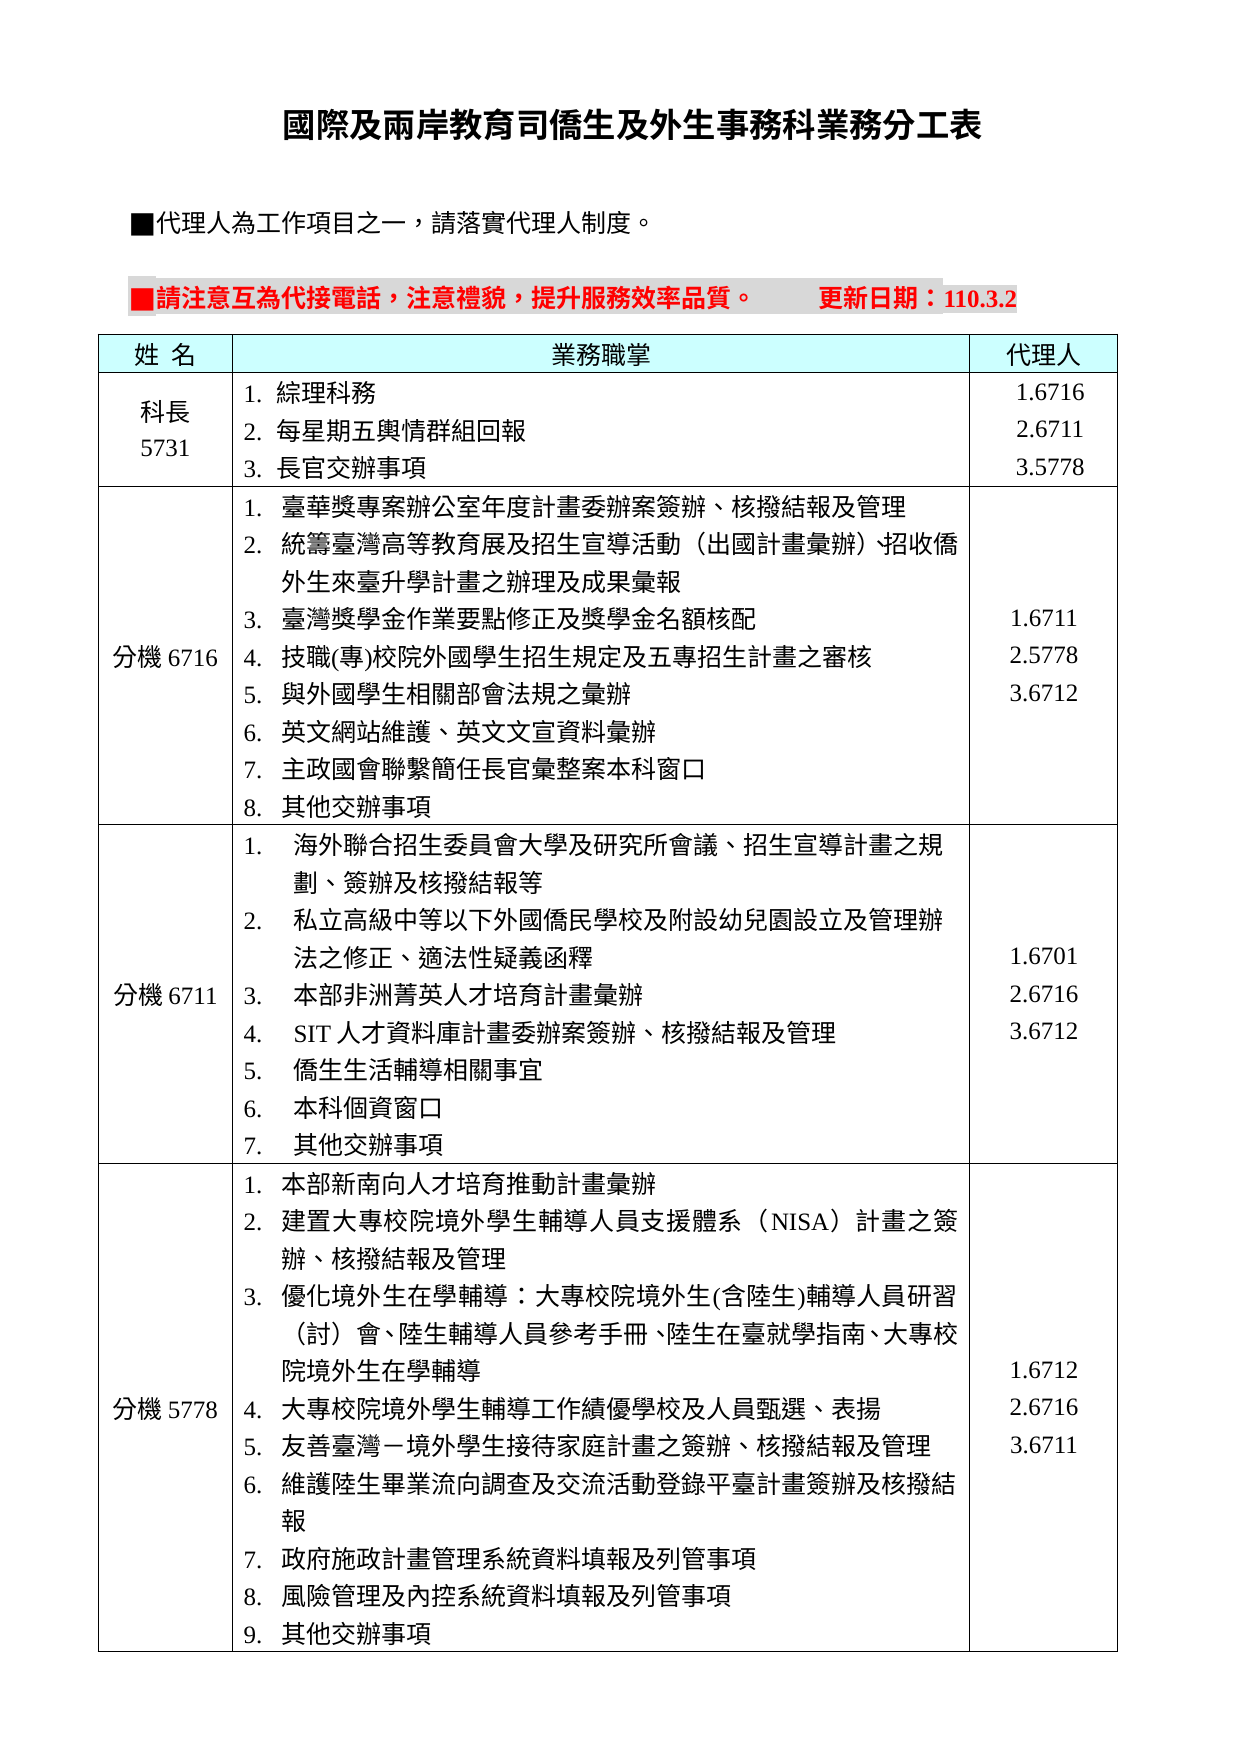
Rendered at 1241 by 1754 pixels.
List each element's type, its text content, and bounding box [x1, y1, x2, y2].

table_cell 臺華獎專案辦公室年度計畫委辦案簽辦、核撥結報及管理 統籌臺灣高等教育展及招生宣導活動（出國計畫彙辦）、招收僑外生來臺升學計畫之辦理及成果彙報 臺灣獎學金作業要點修正及獎學金名額核配 技職(專)校院外國學生招生規定及五專招生計畫之審核 與外國學生相關部會法規之彙辦 英文網站維護、英文文宣資料彙辦 主政國會聯繫簡任長官彙整案本科窗口 其他交辦事項 [233, 487, 969, 824]
table_cell 1.6716 2.6711 3.5778 [970, 373, 1117, 486]
table_cell 分機5778 [99, 1164, 232, 1651]
table_cell 科長 5731 [99, 373, 232, 486]
table_cell 1.6701 2.6716 3.6712 [970, 825, 1117, 1163]
table_cell 分機6711 [99, 825, 232, 1163]
table_cell 本部新南向人才培育推動計畫彙辦 建置大專校院境外學生輔導人員支援體系（NISA）計畫之簽辦、核撥結報及管理 優化境外生在學輔導：大專校院境外生(含陸生)輔導人員研習（討）會、陸生輔導人員參考手冊、陸生在臺就學指南、大專校院境外生在學輔導 大專校院境外學生輔導工作績優學校及人員甄選、表揚 友善臺灣－境外學生接待家庭計畫之簽辦、核撥結報及管理 維護陸生畢業流向調查及交流活動登錄平臺計畫簽辦及核撥結報 政府施政計畫管理系統資料填報及列管事項 風險管理及內控系統資料填報及列管事項 其他交辦事項 [233, 1164, 969, 1651]
text ■請注意互為代接電話，注意禮貌，提升服務效率品質。 更新日期：110.3.2 [128, 258, 1142, 333]
text ■代理人為工作項目之一，請落實代理人制度。 [128, 183, 970, 258]
table_cell 分機6716 [99, 487, 232, 824]
table_cell 海外聯合招生委員會大學及研究所會議、招生宣導計畫之規劃、簽辦及核撥結報等 私立高級中等以下外國僑民學校及附設幼兒園設立及管理辦法之修正、適法性疑義函釋 本部非洲菁英人才培育計畫彙辦 SIT人才資料庫計畫委辦案簽辦、核撥結報及管理 僑生生活輔導相關事宜 本科個資窗口 其他交辦事項 [233, 825, 969, 1163]
text 國際及兩岸教育司僑生及外生事務科業務分工表 [187, 98, 1078, 147]
table_cell 1.6712 2.6716 3.6711 [970, 1164, 1117, 1651]
table_header 姓 名 [99, 335, 232, 372]
table_cell 綜理科務 每星期五輿情群組回報 長官交辦事項 [233, 373, 969, 486]
table_cell 1.6711 2.5778 3.6712 [970, 487, 1117, 824]
table_header 業務職掌 [233, 335, 969, 372]
table_header 代理人 [970, 335, 1117, 372]
